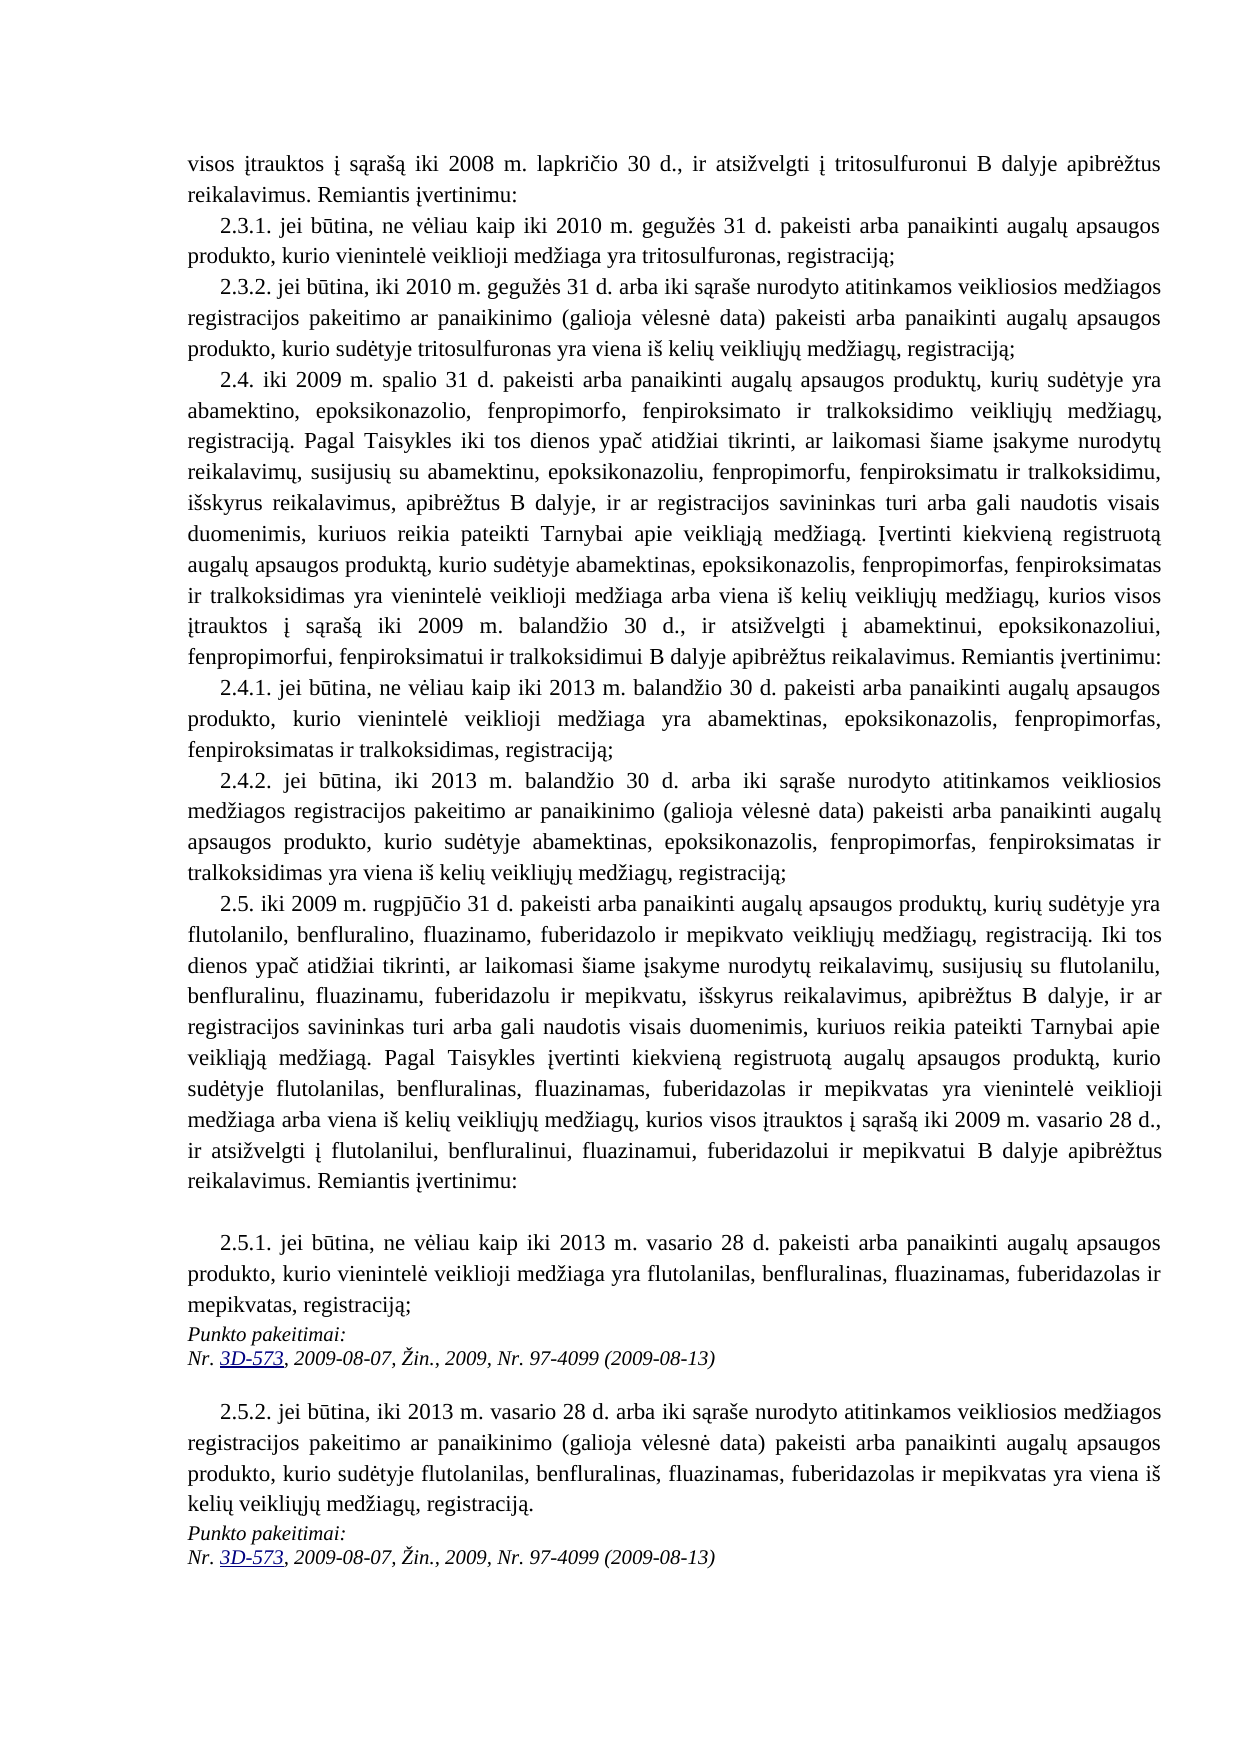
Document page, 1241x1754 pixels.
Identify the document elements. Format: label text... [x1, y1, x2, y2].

text 2.5. iki 2009 m. rugpjūčio 31 d. pakeisti arba panaikinti augalų apsaugos produktų, kurių sudėtyje yra flutolanilo, benfluralino, fluazinamo, fuberidazolo ir mepikvato veikliųjų medžiagų, registraciją. Iki tos dienos ypač atidžiai tikrinti, ar laikomasi šiame įsakyme nurodytų reikalavimų, susijusių su flutolanilu, benfluralinu, fluazinamu, fuberidazolu ir mepikvatu, išskyrus reikalavimus, apibrėžtus B dalyje, ir ar registracijos savininkas turi arba gali naudotis visais duomenimis, kuriuos reikia pateikti Tarnybai apie veikliąją medžiagą. Pagal Taisykles įvertinti kiekvieną registruotą augalų apsaugos produktą, kurio sudėtyje flutolanilas, benfluralinas, fluazinamas, fuberidazolas ir mepikvatas yra vienintelė veiklioji medžiaga arba viena iš kelių veikliųjų medžiagų, kurios visos įtrauktos į sąrašą iki 2009 m. vasario 28 d., ir atsižvelgti į flutolanilui, benfluralinui, fluazinamui, fuberidazolui ir mepikvatui B dalyje apibrėžtus reikalavimus. Remiantis įvertinimu: [187, 890, 1162, 1194]
text 2.3.1. jei būtina, ne vėliau kaip iki 2010 m. gegužės 31 d. pakeisti arba panaikinti augalų apsaugos produkto, kurio vienintelė veiklioji medžiaga yra tritosulfuronas, registraciją; [187, 212, 1162, 269]
text Punkto pakeitimai: [187, 1521, 1162, 1545]
text Punkto pakeitimai: [187, 1322, 1162, 1346]
text Nr. 3D-573, 2009-08-07, Žin., 2009, Nr. 97-4099 (2009-08-13) [187, 1346, 1162, 1370]
text 2.4.1. jei būtina, ne vėliau kaip iki 2013 m. balandžio 30 d. pakeisti arba panaikinti augalų apsaugos produkto, kurio vienintelė veiklioji medžiaga yra abamektinas, epoksikonazolis, fenpropimorfas, fenpiroksimatas ir tralkoksidimas, registraciją; [187, 674, 1162, 762]
text 2.4. iki 2009 m. spalio 31 d. pakeisti arba panaikinti augalų apsaugos produktų, kurių sudėtyje yra abamektino, epoksikonazolio, fenpropimorfo, fenpiroksimato ir tralkoksidimo veikliųjų medžiagų, registraciją. Pagal Taisykles iki tos dienos ypač atidžiai tikrinti, ar laikomasi šiame įsakyme nurodytų reikalavimų, susijusių su abamektinu, epoksikonazoliu, fenpropimorfu, fenpiroksimatu ir tralkoksidimu, išskyrus reikalavimus, apibrėžtus B dalyje, ir ar registracijos savininkas turi arba gali naudotis visais duomenimis, kuriuos reikia pateikti Tarnybai apie veikliąją medžiagą. Įvertinti kiekvieną registruotą augalų apsaugos produktą, kurio sudėtyje abamektinas, epoksikonazolis, fenpropimorfas, fenpiroksimatas ir tralkoksidimas yra vienintelė veiklioji medžiaga arba viena iš kelių veikliųjų medžiagų, kurios visos įtrauktos į sąrašą iki 2009 m. balandžio 30 d., ir atsižvelgti į abamektinui, epoksikonazoliui, fenpropimorfui, fenpiroksimatui ir tralkoksidimui B dalyje apibrėžtus reikalavimus. Remiantis įvertinimu: [187, 366, 1162, 670]
text 2.5.2. jei būtina, iki 2013 m. vasario 28 d. arba iki sąraše nurodyto atitinkamos veikliosios medžiagos registracijos pakeitimo ar panaikinimo (galioja vėlesnė data) pakeisti arba panaikinti augalų apsaugos produkto, kurio sudėtyje flutolanilas, benfluralinas, fluazinamas, fuberidazolas ir mepikvatas yra viena iš kelių veikliųjų medžiagų, registraciją. [187, 1398, 1162, 1517]
text Nr. 3D-573, 2009-08-07, Žin., 2009, Nr. 97-4099 (2009-08-13) [187, 1545, 1162, 1569]
text 2.4.2. jei būtina, iki 2013 m. balandžio 30 d. arba iki sąraše nurodyto atitinkamos veikliosios medžiagos registracijos pakeitimo ar panaikinimo (galioja vėlesnė data) pakeisti arba panaikinti augalų apsaugos produkto, kurio sudėtyje abamektinas, epoksikonazolis, fenpropimorfas, fenpiroksimatas ir tralkoksidimas yra viena iš kelių veikliųjų medžiagų, registraciją; [187, 767, 1162, 886]
text 2.5.1. jei būtina, ne vėliau kaip iki 2013 m. vasario 28 d. pakeisti arba panaikinti augalų apsaugos produkto, kurio vienintelė veiklioji medžiaga yra flutolanilas, benfluralinas, fluazinamas, fuberidazolas ir mepikvatas, registraciją; [187, 1229, 1162, 1317]
text visos įtrauktos į sąrašą iki 2008 m. lapkričio 30 d., ir atsižvelgti į tritosulfuronui B dalyje apibrėžtus reikalavimus. Remiantis įvertinimu: [187, 150, 1162, 207]
text 2.3.2. jei būtina, iki 2010 m. gegužės 31 d. arba iki sąraše nurodyto atitinkamos veikliosios medžiagos registracijos pakeitimo ar panaikinimo (galioja vėlesnė data) pakeisti arba panaikinti augalų apsaugos produkto, kurio sudėtyje tritosulfuronas yra viena iš kelių veikliųjų medžiagų, registraciją; [187, 273, 1162, 361]
